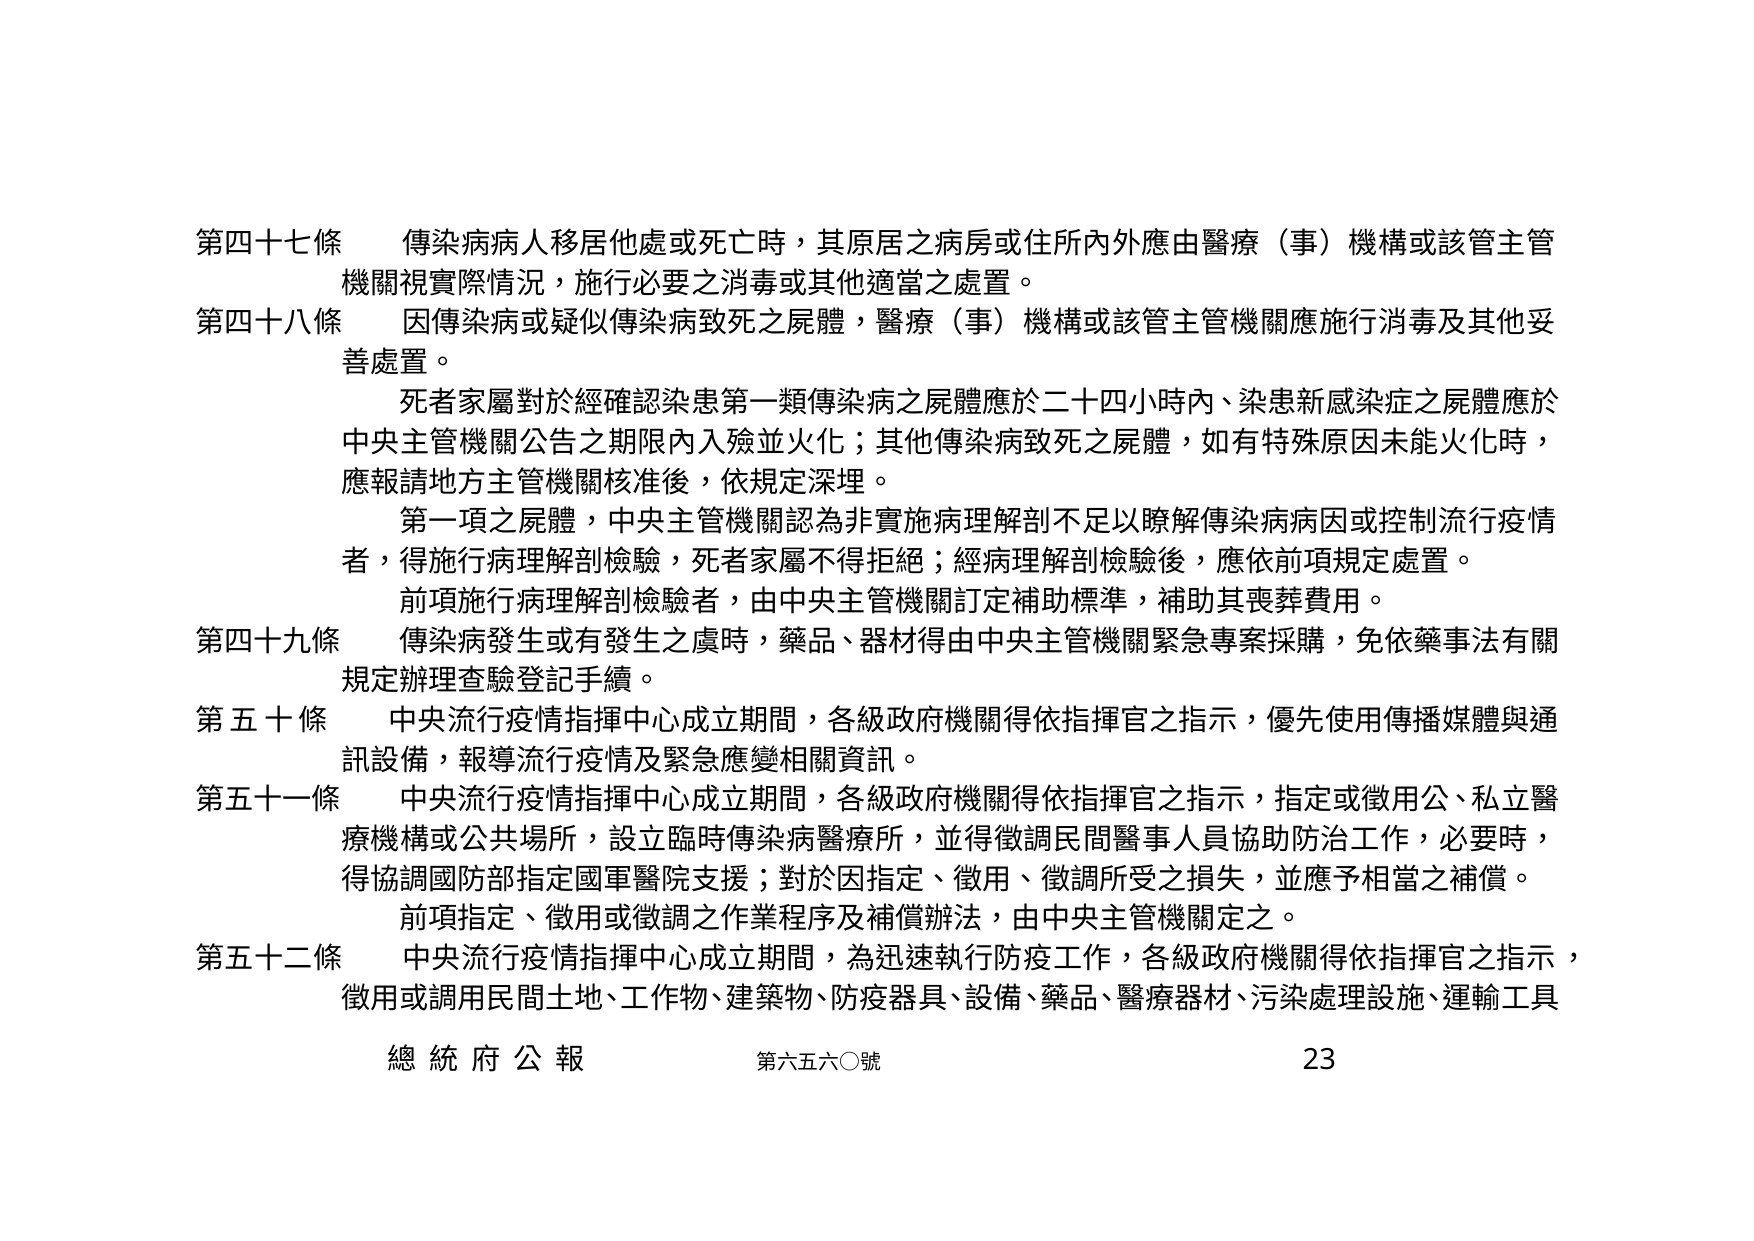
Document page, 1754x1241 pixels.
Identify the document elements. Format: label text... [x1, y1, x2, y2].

text 第五十條 中央流行疫情指揮中心成立期間，各級政府機關得依指揮官之指示，優先使用傳播媒體與通訊設備，報導流行疫情及緊急應變相關資訊。 [195, 699, 1559, 778]
text 前項施行病理解剖檢驗者，由中央主管機關訂定補助標準，補助其喪葬費用。 [341, 580, 1559, 619]
text 第五十一條 中央流行疫情指揮中心成立期間，各級政府機關得依指揮官之指示，指定或徵用公、私立醫療機構或公共場所，設立臨時傳染病醫療所，並得徵調民間醫事人員協助防治工作，必要時，得協調國防部指定國軍醫院支援；對於因指定、徵用、徵調所受之損失，並應予相當之補償。 [195, 778, 1559, 897]
text 第四十七條 傳染病病人移居他處或死亡時，其原居之病房或住所內外應由醫療（事）機構或該管主管機關視實際情況，施行必要之消毒或其他適當之處置。 [195, 222, 1559, 301]
text 第四十八條 因傳染病或疑似傳染病致死之屍體，醫療（事）機構或該管主管機關應施行消毒及其他妥善處置。 [195, 301, 1559, 381]
text 第五十二條 中央流行疫情指揮中心成立期間，為迅速執行防疫工作，各級政府機關得依指揮官之指示，徵用或調用民間土地、工作物、建築物、防疫器具、設備、藥品、醫療器材、污染處理設施、運輸工具及其他經中央主管機關公告指定之防疫物資，並給予適當之補償；其徵用作業程序及補償辦法，由中央主管機關定之。 [195, 937, 1559, 1017]
text 死者家屬對於經確認染患第一類傳染病之屍體應於二十四小時內、染患新感染症之屍體應於中央主管機關公告之期限內入殮並火化；其他傳染病致死之屍體，如有特殊原因未能火化時，應報請地方主管機關核准後，依規定深埋。 [341, 381, 1559, 500]
text 第四十九條 傳染病發生或有發生之虞時，藥品、器材得由中央主管機關緊急專案採購，免依藥事法有關規定辦理查驗登記手續。 [195, 619, 1559, 699]
text 前項指定、徵用或徵調之作業程序及補償辦法，由中央主管機關定之。 [341, 897, 1559, 937]
text 第一項之屍體，中央主管機關認為非實施病理解剖不足以瞭解傳染病病因或控制流行疫情者，得施行病理解剖檢驗，死者家屬不得拒絕；經病理解剖檢驗後，應依前項規定處置。 [341, 500, 1559, 580]
